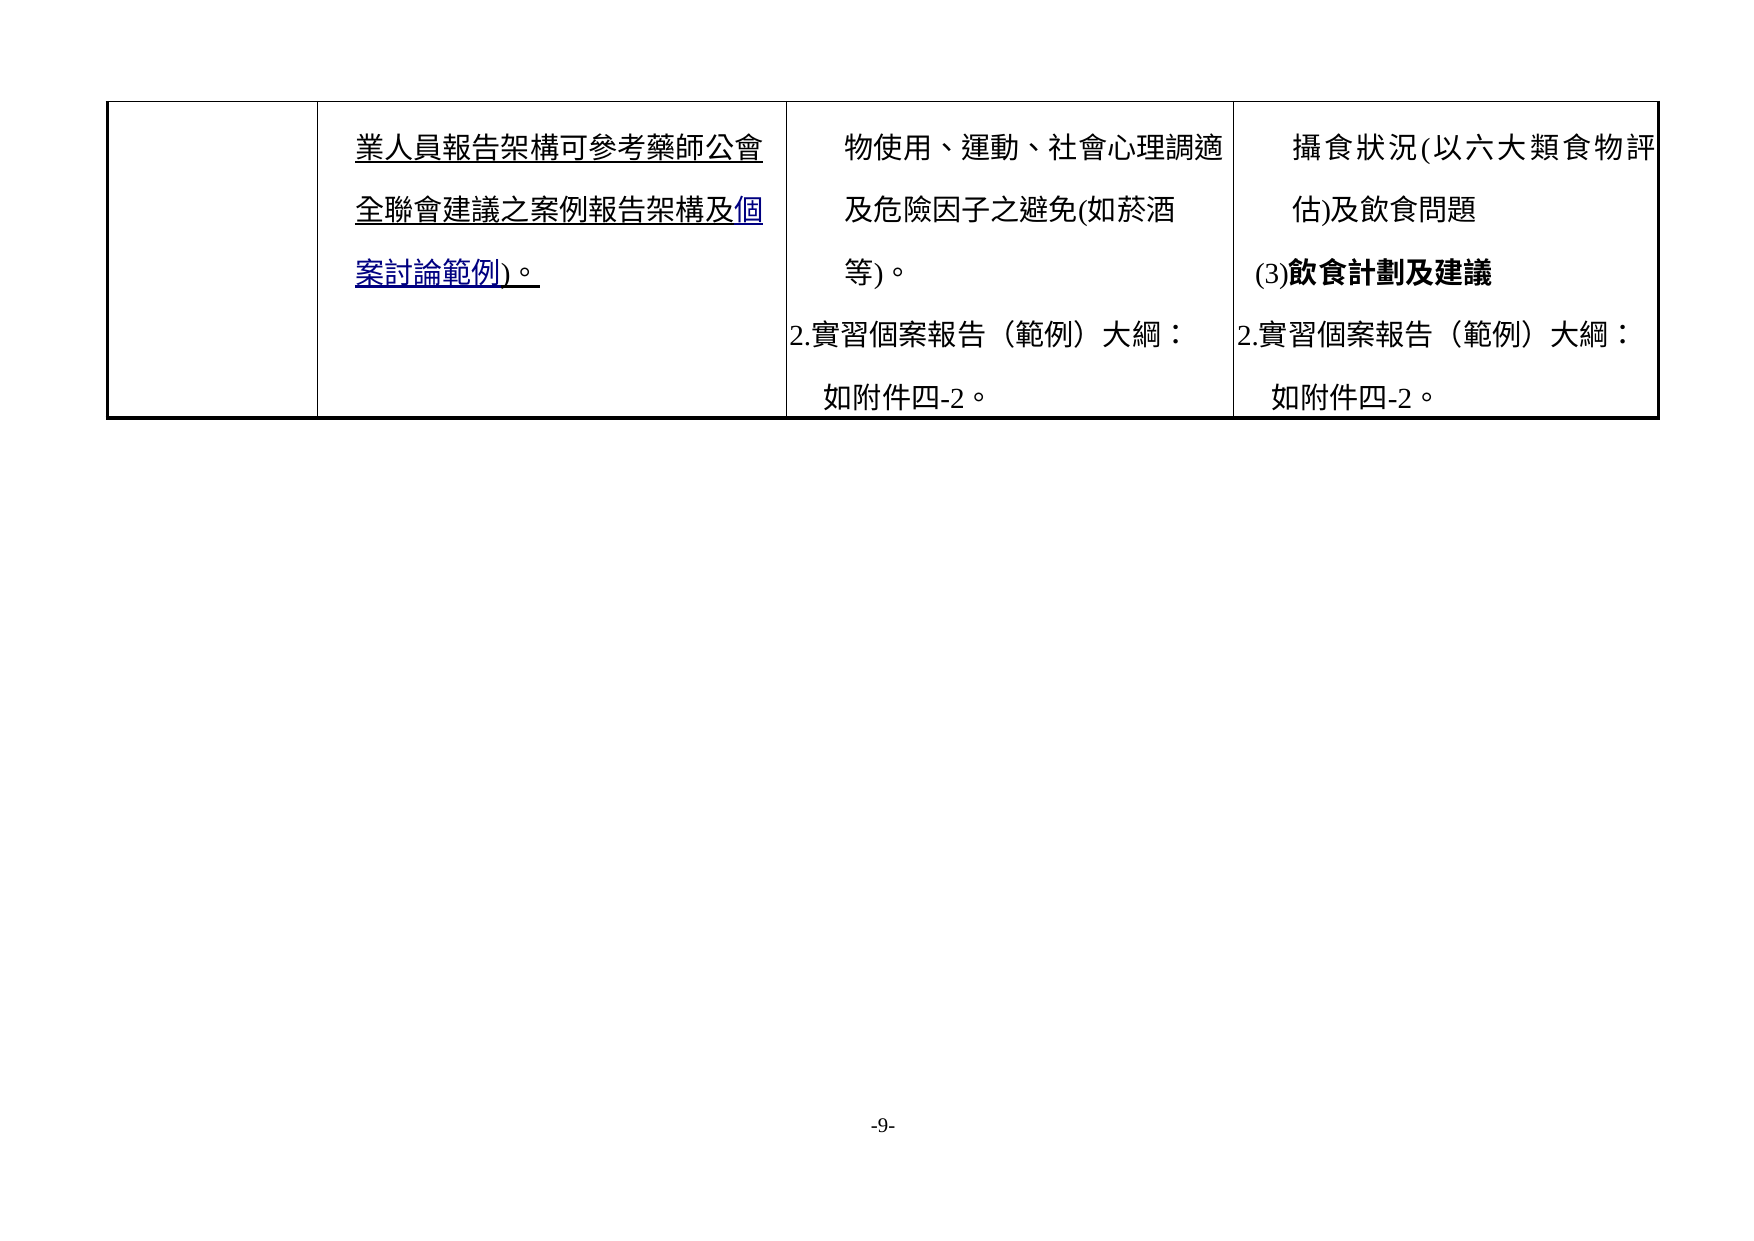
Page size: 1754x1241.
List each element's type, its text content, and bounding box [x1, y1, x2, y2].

table_cell 物使用、運動、社會心理調適及危險因子之避免(如菸酒等)。 2.實習個案報告（範例）大綱： 如附件四-2。 [787, 102, 1233, 416]
table_cell [109, 102, 317, 416]
table_cell 業人員報告架構可參考藥師公會全聯會建議之案例報告架構及個案討論範例)。 [318, 102, 786, 416]
table_cell 攝食狀況(以六大類食物評估)及飲食問題 (3)飲食計劃及建議 2.實習個案報告（範例）大綱： 如附件四-2。 [1234, 102, 1657, 416]
